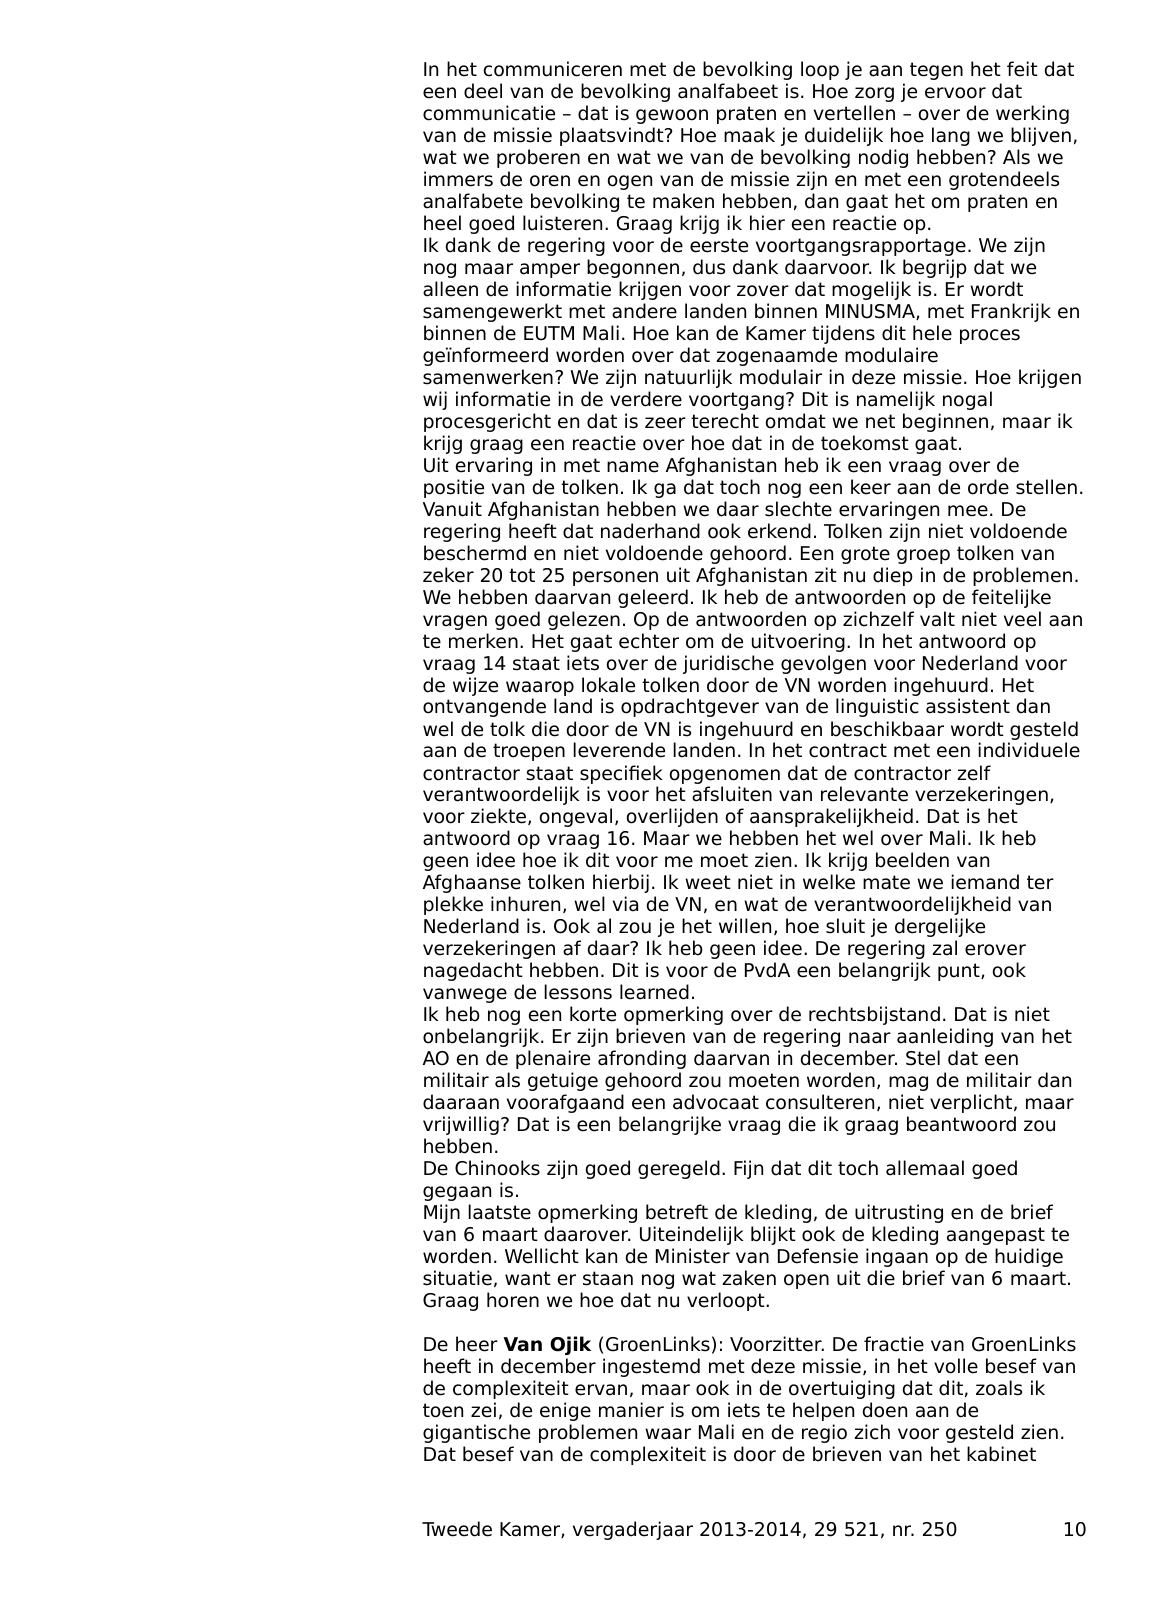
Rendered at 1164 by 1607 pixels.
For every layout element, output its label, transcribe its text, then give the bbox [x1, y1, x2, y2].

text Ik dank de regering voor de eerste voortgangsrapportage. We zijn nog maar amper begonnen, dus dank daarvoor. Ik begrijp dat we alleen de informatie krijgen voor zover dat mogelijk is. Er wordt samengewerkt met andere landen binnen MINUSMA, met Frankrijk en binnen de EUTM Mali. Hoe kan de Kamer tijdens dit hele proces geïnformeerd worden over dat zogenaamde modulaire samenwerken? We zijn natuurlijk modulair in deze missie. Hoe krijgen wij informatie in de verdere voortgang? Dit is namelijk nogal procesgericht en dat is zeer terecht omdat we net beginnen, maar ik krijg graag een reactie over hoe dat in de toekomst gaat. [422, 235, 1087, 455]
text De heer Van Ojik (GroenLinks): Voorzitter. De fractie van GroenLinks heeft in december ingestemd met deze missie, in het volle besef van de complexiteit ervan, maar ook in de overtuiging dat dit, zoals ik toen zei, de enige manier is om iets te helpen doen aan de gigantische problemen waar Mali en de regio zich voor gesteld zien. Dat besef van de complexiteit is door de brieven van het kabinet [422, 1334, 1087, 1466]
text De Chinooks zijn goed geregeld. Fijn dat dit toch allemaal goed gegaan is. [422, 1158, 1087, 1202]
text Uit ervaring in met name Afghanistan heb ik een vraag over de positie van de tolken. Ik ga dat toch nog een keer aan de orde stellen. Vanuit Afghanistan hebben we daar slechte ervaringen mee. De regering heeft dat naderhand ook erkend. Tolken zijn niet voldoende beschermd en niet voldoende gehoord. Een grote groep tolken van zeker 20 tot 25 personen uit Afghanistan zit nu diep in de problemen. We hebben daarvan geleerd. Ik heb de antwoorden op de feitelijke vragen goed gelezen. Op de antwoorden op zichzelf valt niet veel aan te merken. Het gaat echter om de uitvoering. In het antwoord op vraag 14 staat iets over de juridische gevolgen voor Nederland voor de wijze waarop lokale tolken door de VN worden ingehuurd. Het ontvangende land is opdrachtgever van de linguistic assistent dan wel de tolk die door de VN is ingehuurd en beschikbaar wordt gesteld aan de troepen leverende landen. In het contract met een individuele contractor staat specifiek opgenomen dat de contractor zelf verantwoordelijk is voor het afsluiten van relevante verzekeringen, voor ziekte, ongeval, overlijden of aansprakelijkheid. Dat is het antwoord op vraag 16. Maar we hebben het wel over Mali. Ik heb geen idee hoe ik dit voor me moet zien. Ik krijg beelden van Afghaanse tolken hierbij. Ik weet niet in welke mate we iemand ter plekke inhuren, wel via de VN, en wat de verantwoordelijkheid van Nederland is. Ook al zou je het willen, hoe sluit je dergelijke verzekeringen af daar? Ik heb geen idee. De regering zal erover nagedacht hebben. Dit is voor de PvdA een belangrijk punt, ook vanwege de lessons learned. [422, 455, 1087, 1004]
text In het communiceren met de bevolking loop je aan tegen het feit dat een deel van de bevolking analfabeet is. Hoe zorg je ervoor dat communicatie – dat is gewoon praten en vertellen – over de werking van de missie plaatsvindt? Hoe maak je duidelijk hoe lang we blijven, wat we proberen en wat we van de bevolking nodig hebben? Als we immers de oren en ogen van de missie zijn en met een grotendeels analfabete bevolking te maken hebben, dan gaat het om praten en heel goed luisteren. Graag krijg ik hier een reactie op. [422, 59, 1087, 235]
text Ik heb nog een korte opmerking over de rechtsbijstand. Dat is niet onbelangrijk. Er zijn brieven van de regering naar aanleiding van het AO en de plenaire afronding daarvan in december. Stel dat een militair als getuige gehoord zou moeten worden, mag de militair dan daaraan voorafgaand een advocaat consulteren, niet verplicht, maar vrijwillig? Dat is een belangrijke vraag die ik graag beantwoord zou hebben. [422, 1004, 1087, 1158]
text Mijn laatste opmerking betreft de kleding, de uitrusting en de brief van 6 maart daarover. Uiteindelijk blijkt ook de kleding aangepast te worden. Wellicht kan de Minister van Defensie ingaan op de huidige situatie, want er staan nog wat zaken open uit die brief van 6 maart. Graag horen we hoe dat nu verloopt. [422, 1202, 1087, 1312]
